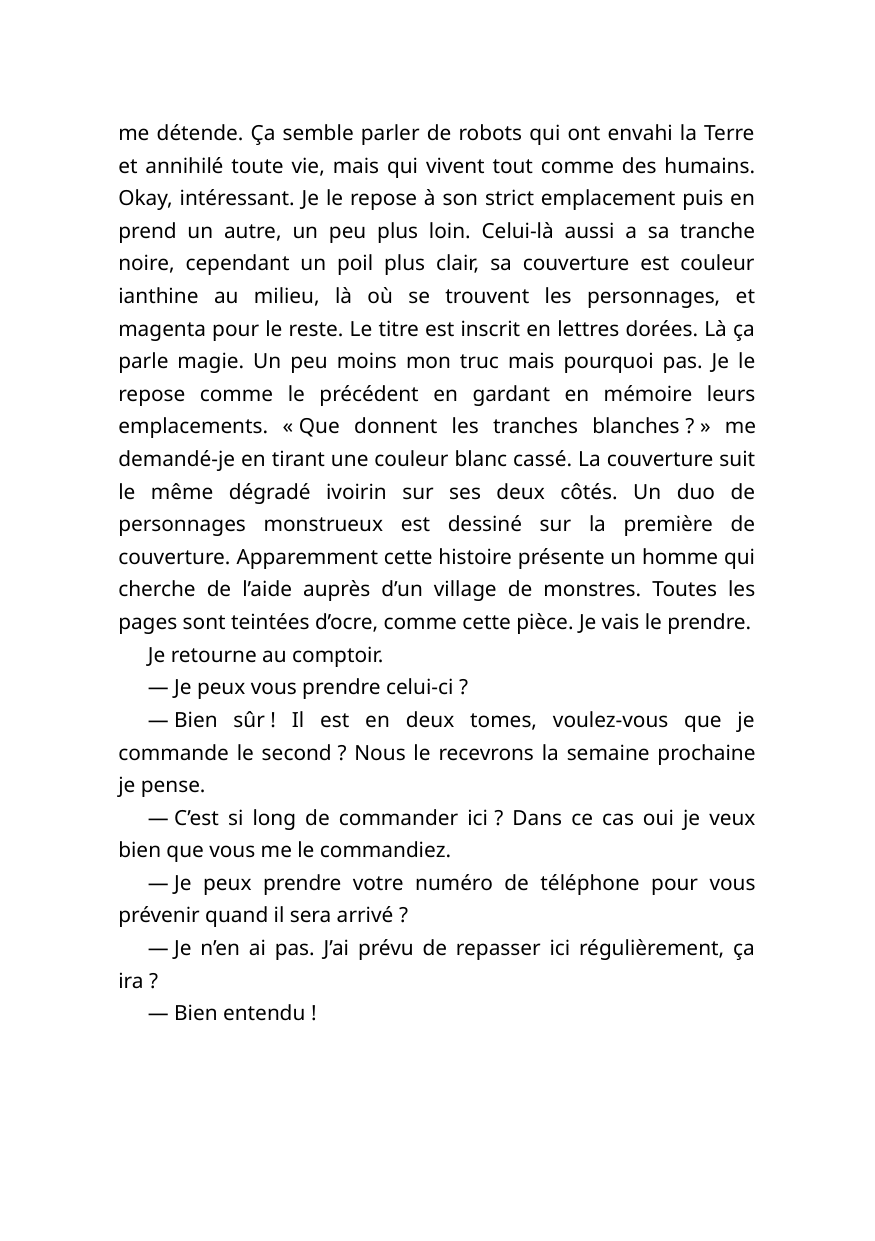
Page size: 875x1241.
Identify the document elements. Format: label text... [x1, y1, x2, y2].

text — Je n’en ai pas. J’ai prévu de repasser ici régulièrement, ça ira ? [118, 933, 756, 994]
text Je retourne au comptoir. [118, 640, 756, 668]
text — Je peux vous prendre celui-ci ? [118, 672, 756, 701]
text — Bien sûr ! Il est en deux tomes, voulez-vous que je commande le second ? Nous le recevrons la semaine prochaine je pense. [118, 705, 756, 799]
text — Je peux prendre votre numéro de téléphone pour vous prévenir quand il sera arrivé ? [118, 868, 756, 929]
text — C’est si long de commander ici ? Dans ce cas oui je veux bien que vous me le commandiez. [118, 803, 756, 864]
text me détende. Ça semble parler de robots qui ont envahi la Terre et annihilé toute vie, mais qui vivent tout comme des humains. Okay, intéressant. Je le repose à son strict emplacement puis en prend un autre, un peu plus loin. Celui-là aussi a sa tranche noire, cependant un poil plus clair, sa couverture est couleur ianthine au milieu, là où se trouvent les personnages, et magenta pour le reste. Le titre est inscrit en lettres dorées. Là ça parle magie. Un peu moins mon truc mais pourquoi pas. Je le repose comme le précédent en gardant en mémoire leurs emplacements. « Que donnent les tranches blanches ? » me demandé-je en tirant une couleur blanc cassé. La couverture suit le même dégradé ivoirin sur ses deux côtés. Un duo de personnages monstrueux est dessiné sur la première de couverture. Apparemment cette histoire présente un homme qui cherche de l’aide auprès d’un village de monstres. Toutes les pages sont teintées d’ocre, comme cette pièce. Je vais le prendre. [118, 118, 756, 636]
text — Bien entendu ! [118, 998, 756, 1027]
